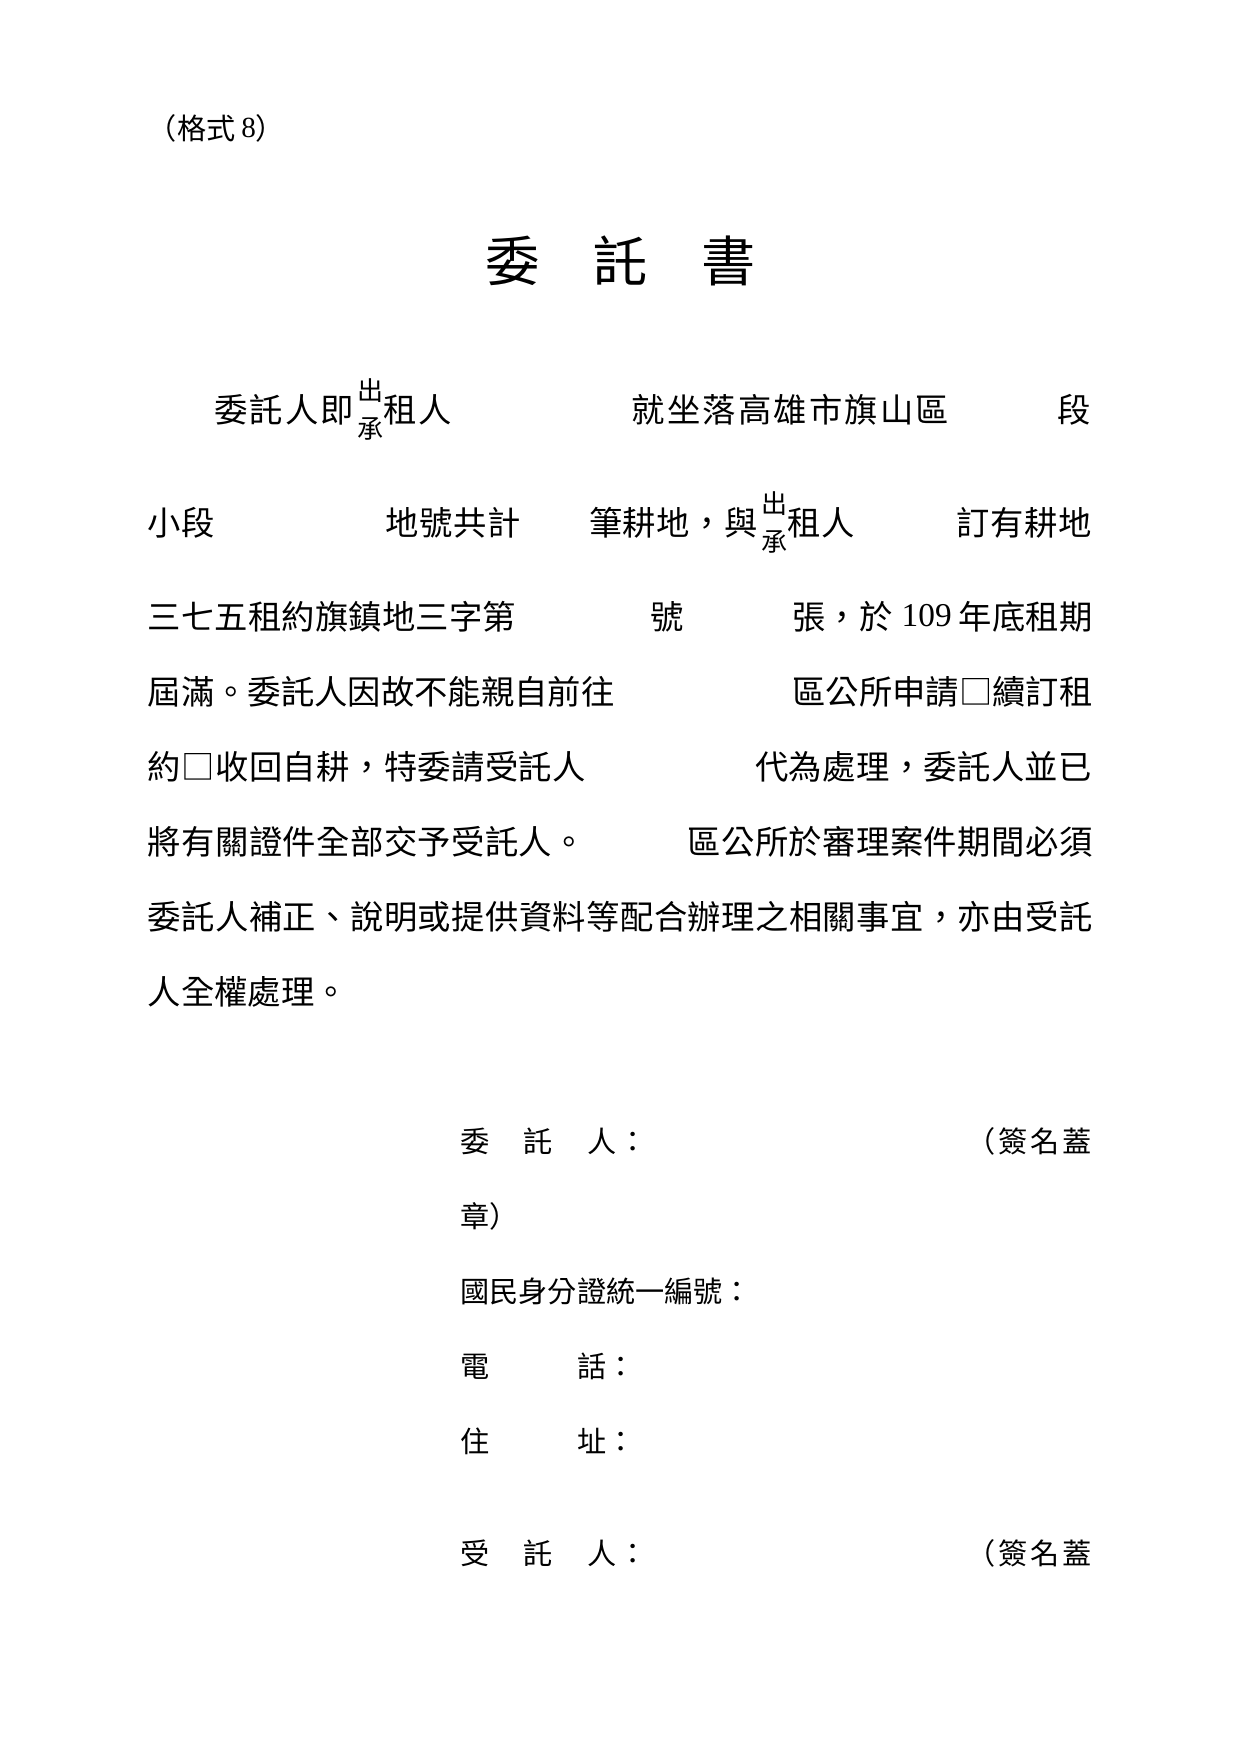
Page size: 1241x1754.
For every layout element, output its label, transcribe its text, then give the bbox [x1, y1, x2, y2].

subtitle 委 託 書 [148, 202, 1092, 314]
text 受 託 人： （簽名蓋 [460, 1514, 1092, 1589]
text 國民身分證統一編號： [460, 1252, 1092, 1327]
text 委 託 人： （簽名蓋章） [460, 1102, 1092, 1252]
text （格式8） [148, 89, 1092, 164]
text 委託人即出承租人 就坐落高雄市旗山區 段 小段 地號共計 筆耕地，與出承租人 訂有耕地三七五租約旗鎮地三字第 號 張，於109年底租期屆滿。委託人因故不能親自前往 區公所申請□續訂租約□收回自耕，特委請受託人 代為處理，委託人並已將有關證件全部交予受託人。 區公所於審理案件期間必須委託人補正、說明或提供資料等配合辦理之相關事宜，亦由受託人全權處理。 [148, 352, 1092, 1027]
text 住 址： [460, 1402, 1092, 1477]
text 電 話： [460, 1327, 1092, 1402]
